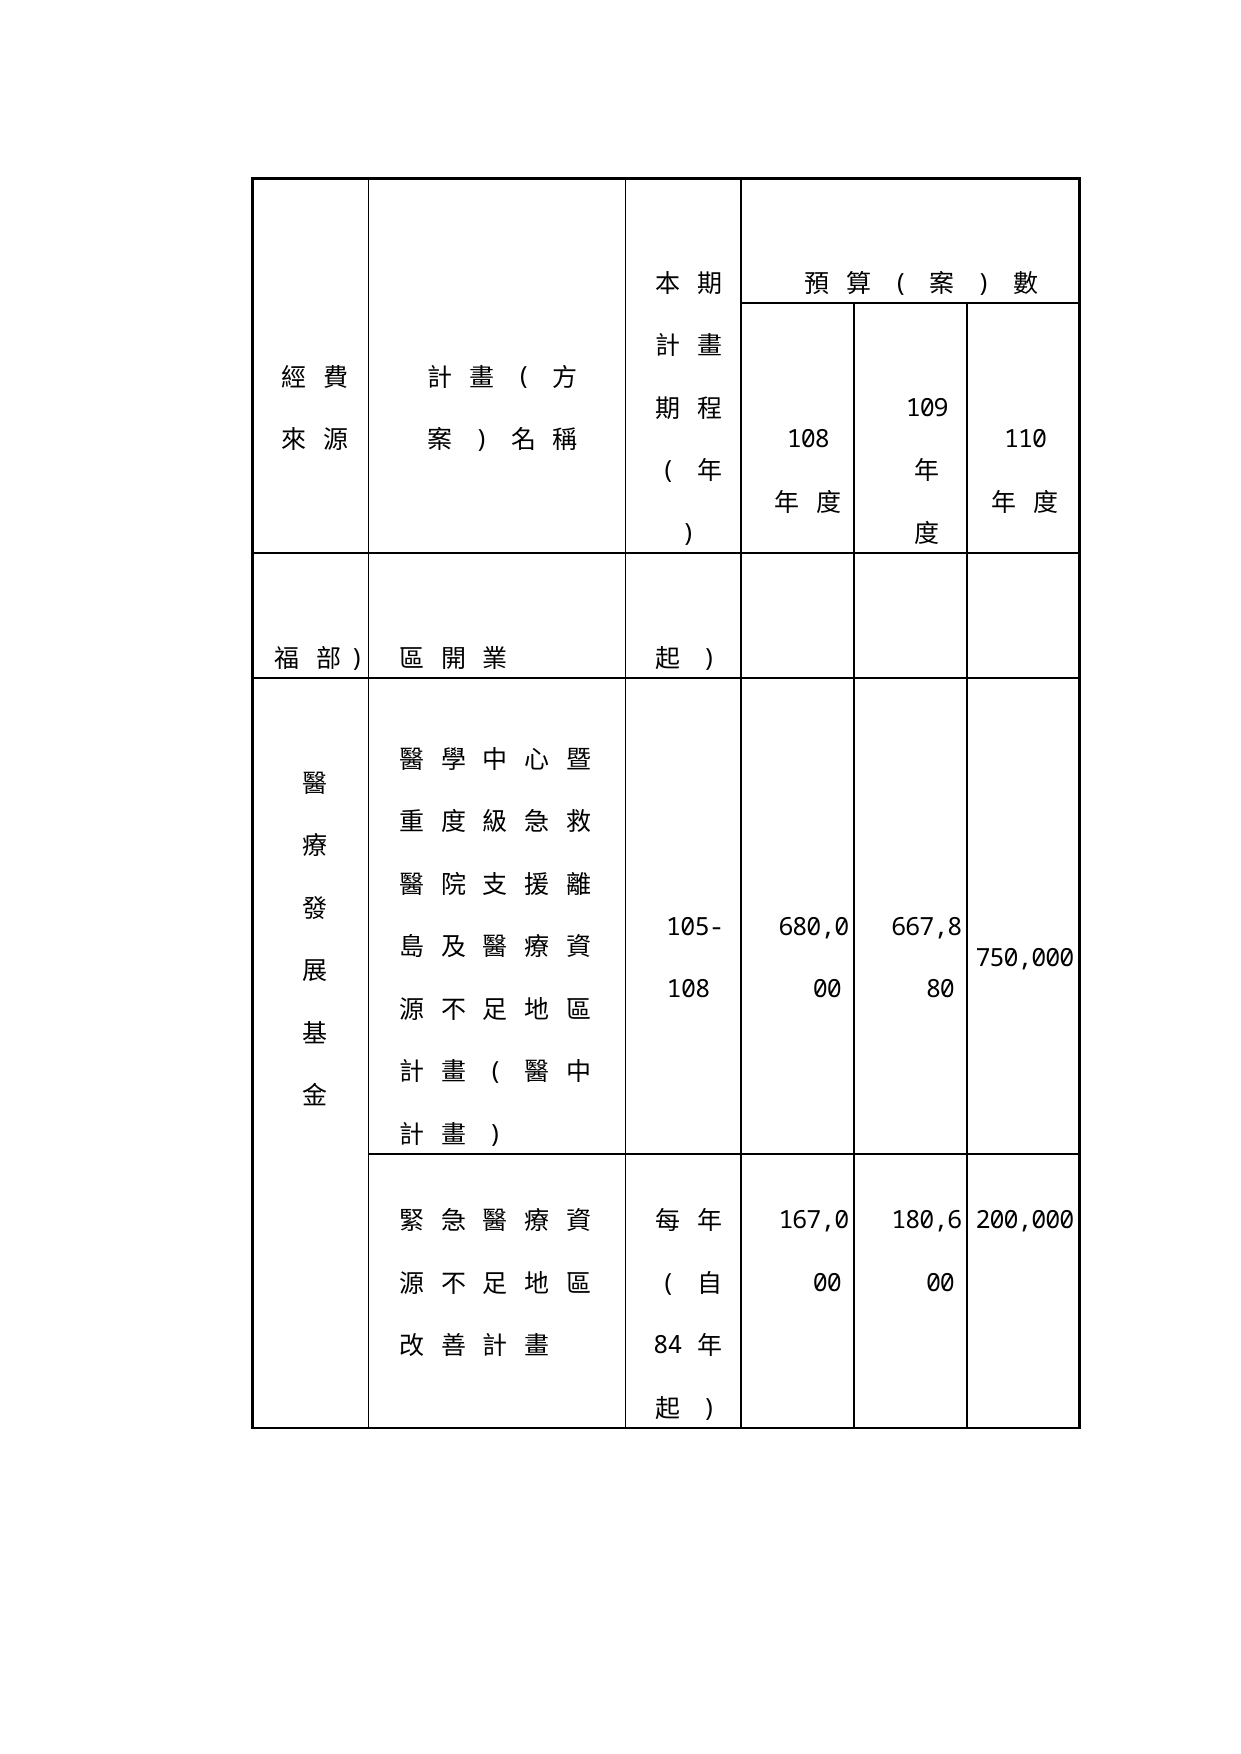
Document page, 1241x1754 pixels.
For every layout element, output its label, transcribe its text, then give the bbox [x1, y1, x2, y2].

table_cell 200,000 [968, 1155, 1078, 1427]
table_cell 180,600 [855, 1155, 966, 1427]
table_header 經費來源 [254, 180, 368, 552]
table_header 本期計畫期程(年) [626, 180, 740, 552]
table_cell 667,880 [855, 679, 966, 1153]
table_cell [855, 554, 966, 677]
table_cell 105-108 [626, 679, 740, 1153]
table_cell 區開業 [369, 554, 625, 677]
table_cell 750,000 [968, 679, 1078, 1153]
table_cell 醫 療 發 展 基 金 [254, 679, 368, 1427]
table_header 預算(案)數 [742, 180, 1078, 302]
table_cell 108年度 [742, 304, 853, 552]
table_cell 緊急醫療資源不足地區改善計畫 [369, 1155, 625, 1427]
table_cell 福部) [254, 554, 368, 677]
table_cell 醫學中心暨重度級急救醫院支援離島及醫療資源不足地區計畫(醫中計畫) [369, 679, 625, 1153]
table_cell [742, 554, 853, 677]
table_cell 每年(自84年起) [626, 1155, 740, 1427]
table_cell 110年度 [968, 304, 1078, 552]
table_header 計畫(方案)名稱 [369, 180, 625, 552]
table_cell 起) [626, 554, 740, 677]
table_cell 680,000 [742, 679, 853, 1153]
table_cell 109年度 [855, 304, 966, 552]
table_cell 167,000 [742, 1155, 853, 1427]
table_cell [968, 554, 1078, 677]
